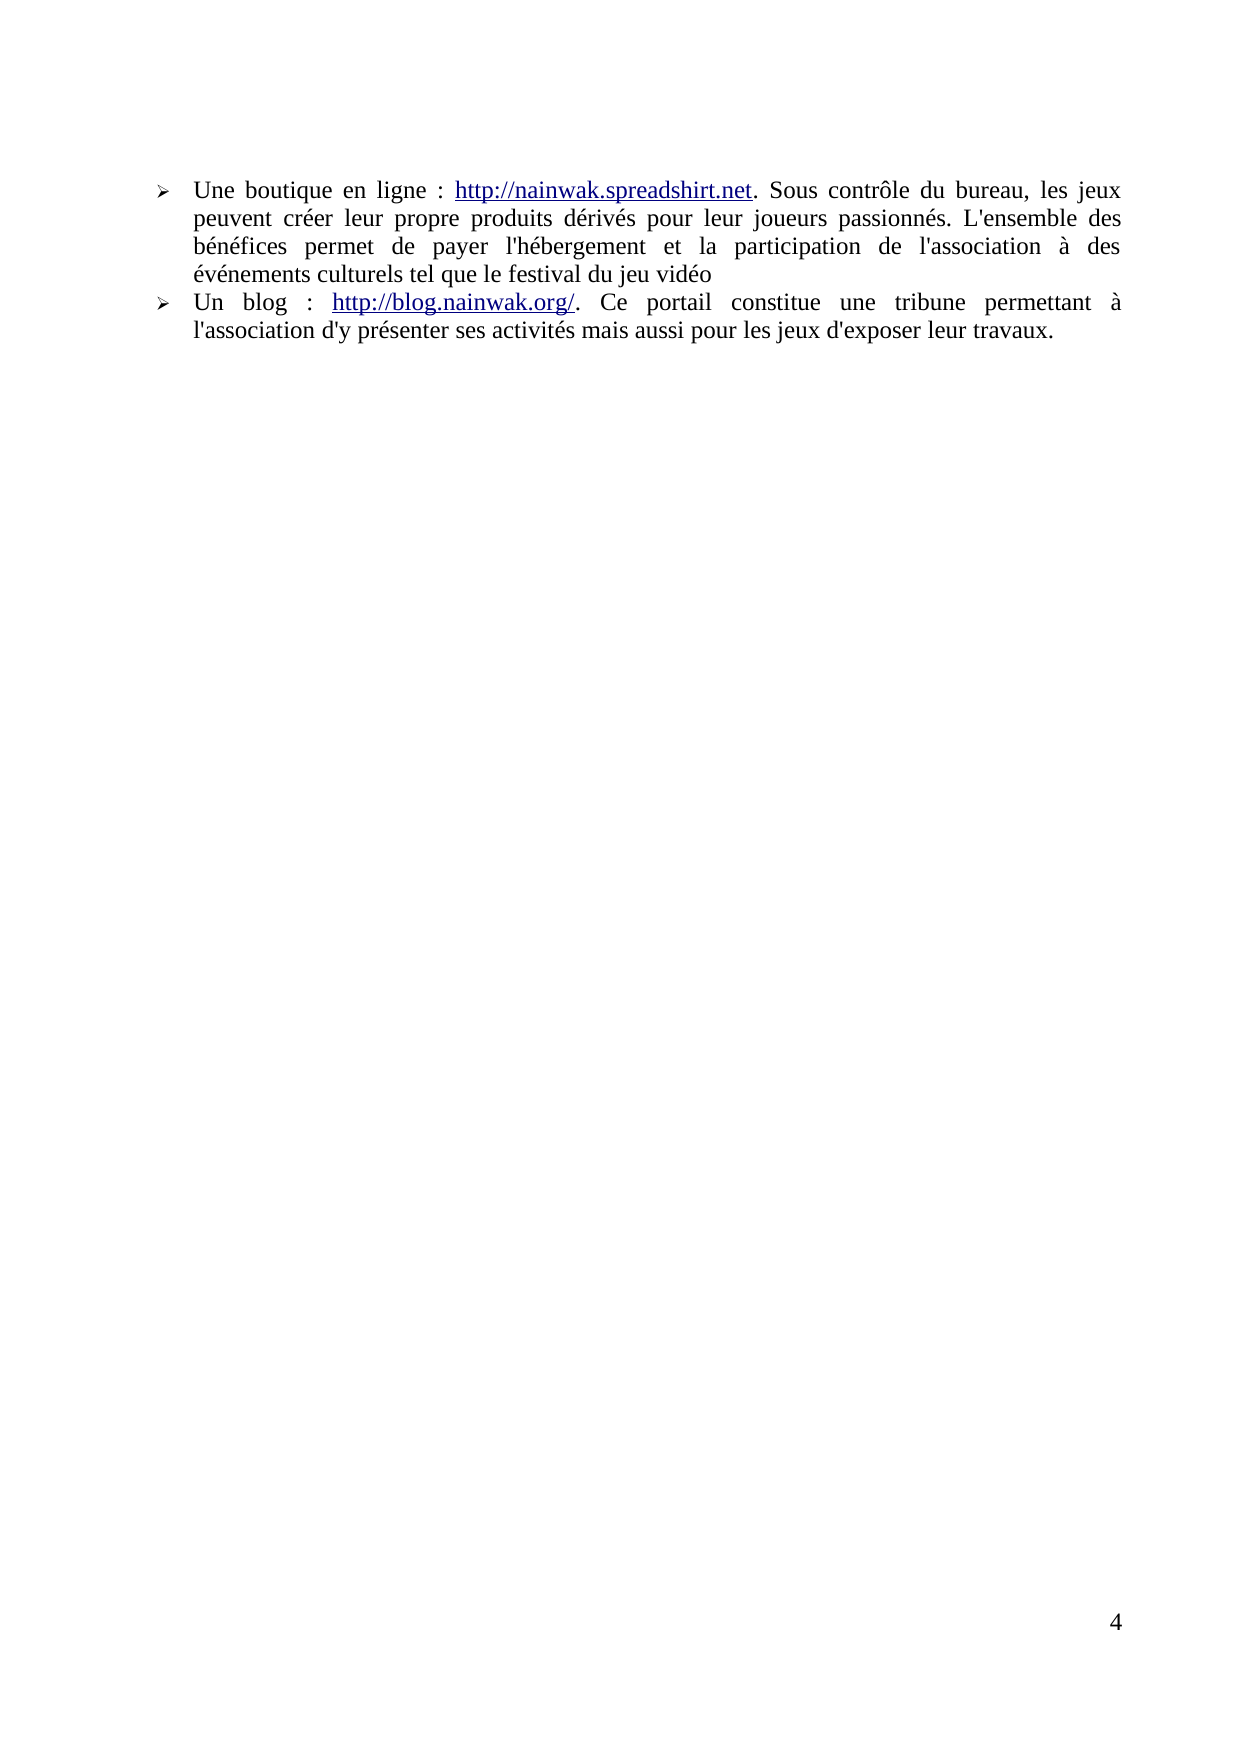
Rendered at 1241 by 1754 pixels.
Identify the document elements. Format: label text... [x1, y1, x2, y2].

list Un blog : http://blog.nainwak.org/. Ce portail constitue une tribune permettant à l'association d'y présenter ses activités mais aussi pour les jeux d'exposer leur travaux. [156, 288, 1122, 344]
list Une boutique en ligne : http://nainwak.spreadshirt.net. Sous contrôle du bureau, les jeux peuvent créer leur propre produits dérivés pour leur joueurs passionnés. L'ensemble des bénéfices permet de payer l'hébergement et la participation de l'association à des événements culturels tel que le festival du jeu vidéo [156, 176, 1122, 288]
